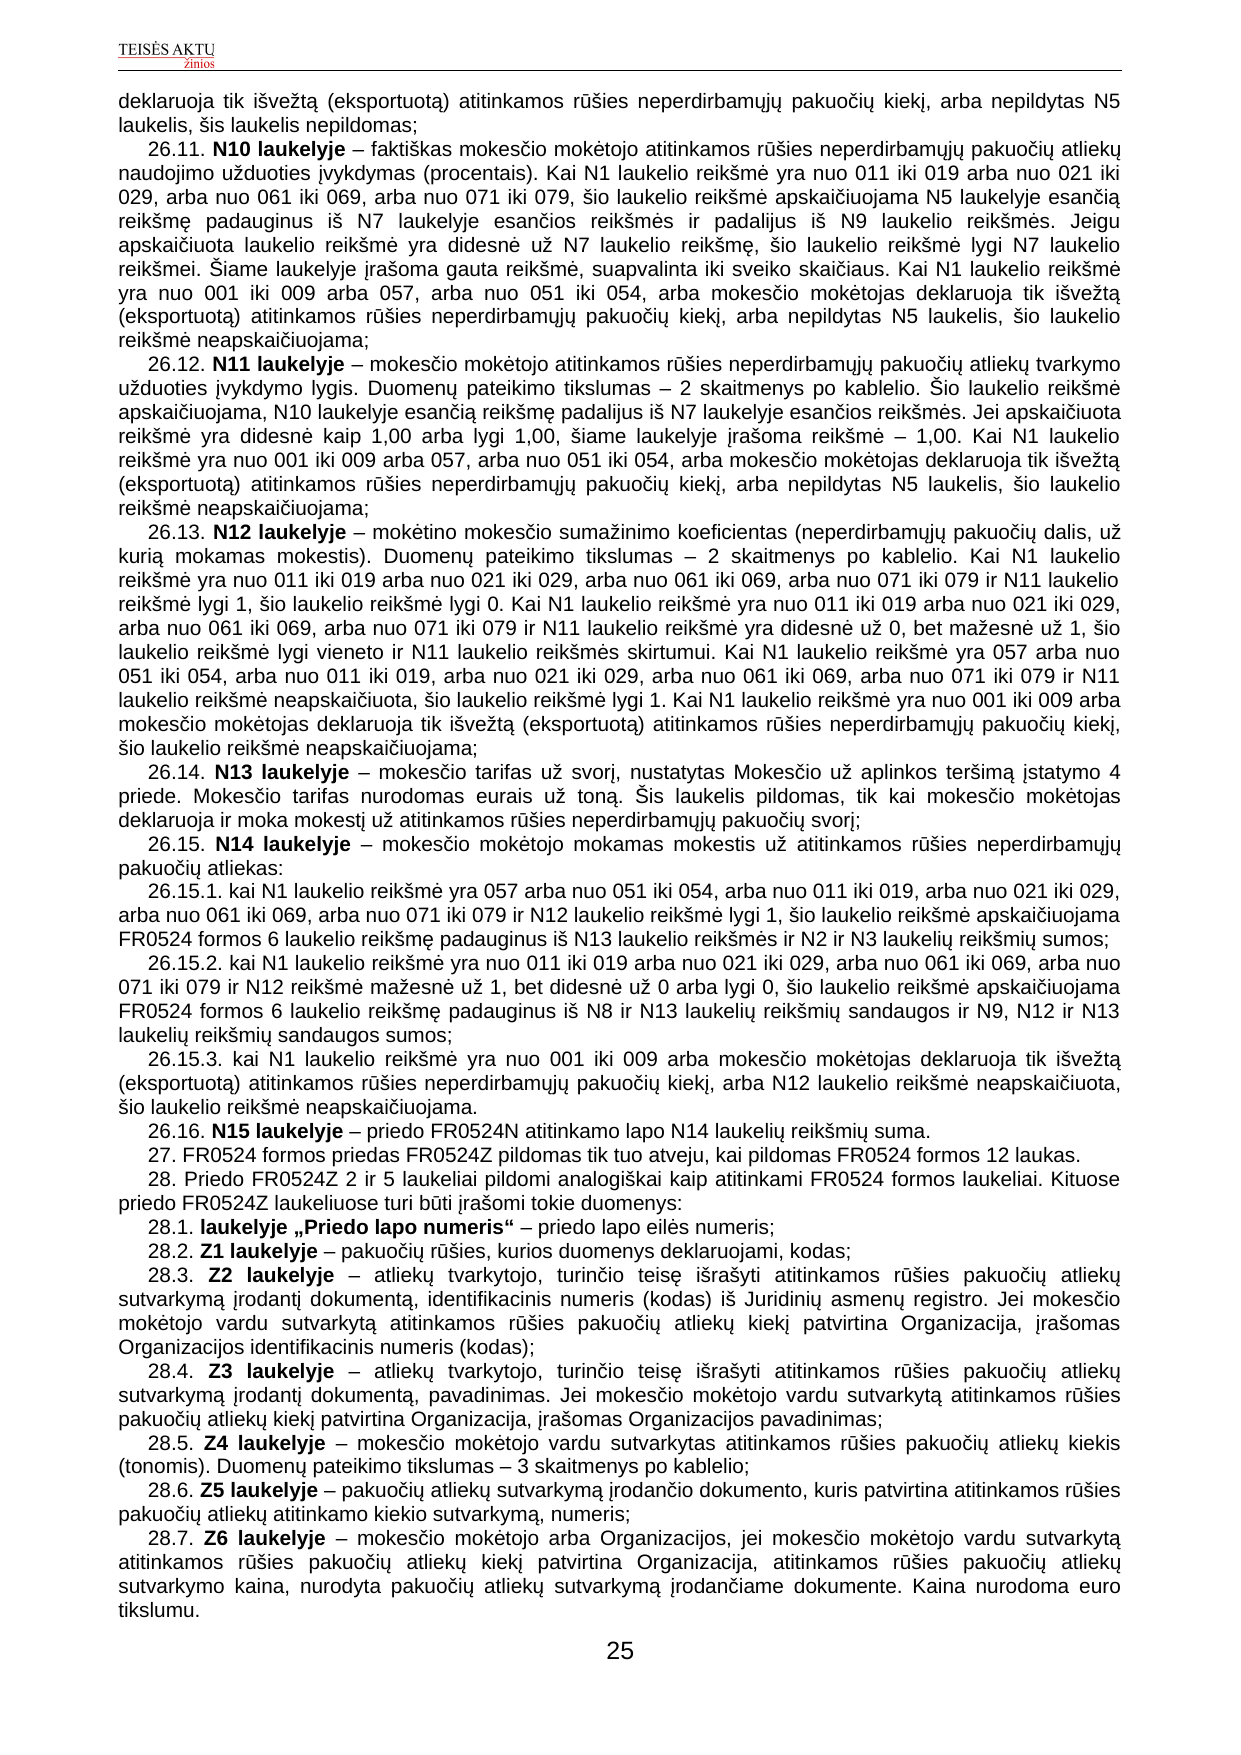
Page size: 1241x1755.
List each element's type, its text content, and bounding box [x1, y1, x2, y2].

text 28.5. Z4 laukelyje – mokesčio mokėtojo vardu sutvarkytas atitinkamos rūšies pakuočių atliekų kiekis (tonomis). Duomenų pateikimo tikslumas – 3 skaitmenys po kablelio; [118, 1430, 1122, 1478]
text 28.7. Z6 laukelyje – mokesčio mokėtojo arba Organizacijos, jei mokesčio mokėtojo vardu sutvarkytą atitinkamos rūšies pakuočių atliekų kiekį patvirtina Organizacija, atitinkamos rūšies pakuočių atliekų sutvarkymo kaina, nurodyta pakuočių atliekų sutvarkymą įrodančiame dokumente. Kaina nurodoma euro tikslumu. [118, 1526, 1122, 1622]
text 28. Priedo FR0524Z 2 ir 5 laukeliai pildomi analogiškai kaip atitinkami FR0524 formos laukeliai. Kituose priedo FR0524Z laukeliuose turi būti įrašomi tokie duomenys: [118, 1167, 1122, 1215]
text 26.15.2. kai N1 laukelio reikšmė yra nuo 011 iki 019 arba nuo 021 iki 029, arba nuo 061 iki 069, arba nuo 071 iki 079 ir N12 reikšmė mažesnė už 1, bet didesnė už 0 arba lygi 0, šio laukelio reikšmė apskaičiuojama FR0524 formos 6 laukelio reikšmę padauginus iš N8 ir N13 laukelių reikšmių sandaugos ir N9, N12 ir N13 laukelių reikšmių sandaugos sumos; [118, 951, 1122, 1047]
text 26.14. N13 laukelyje – mokesčio tarifas už svorį, nustatytas Mokesčio už aplinkos teršimą įstatymo 4 priede. Mokesčio tarifas nurodomas eurais už toną. Šis laukelis pildomas, tik kai mokesčio mokėtojas deklaruoja ir moka mokestį už atitinkamos rūšies neperdirbamųjų pakuočių svorį; [118, 759, 1122, 831]
text 26.13. N12 laukelyje – mokėtino mokesčio sumažinimo koeficientas (neperdirbamųjų pakuočių dalis, už kurią mokamas mokestis). Duomenų pateikimo tikslumas – 2 skaitmenys po kablelio. Kai N1 laukelio reikšmė yra nuo 011 iki 019 arba nuo 021 iki 029, arba nuo 061 iki 069, arba nuo 071 iki 079 ir N11 laukelio reikšmė lygi 1, šio laukelio reikšmė lygi 0. Kai N1 laukelio reikšmė yra nuo 011 iki 019 arba nuo 021 iki 029, arba nuo 061 iki 069, arba nuo 071 iki 079 ir N11 laukelio reikšmė yra didesnė už 0, bet mažesnė už 1, šio laukelio reikšmė lygi vieneto ir N11 laukelio reikšmės skirtumui. Kai N1 laukelio reikšmė yra 057 arba nuo 051 iki 054, arba nuo 011 iki 019, arba nuo 021 iki 029, arba nuo 061 iki 069, arba nuo 071 iki 079 ir N11 laukelio reikšmė neapskaičiuota, šio laukelio reikšmė lygi 1. Kai N1 laukelio reikšmė yra nuo 001 iki 009 arba mokesčio mokėtojas deklaruoja tik išvežtą (eksportuotą) atitinkamos rūšies neperdirbamųjų pakuočių kiekį, šio laukelio reikšmė neapskaičiuojama; [118, 520, 1122, 759]
text 28.1. laukelyje „Priedo lapo numeris“ – priedo lapo eilės numeris; [118, 1215, 1122, 1239]
text 28.4. Z3 laukelyje – atliekų tvarkytojo, turinčio teisę išrašyti atitinkamos rūšies pakuočių atliekų sutvarkymą įrodantį dokumentą, pavadinimas. Jei mokesčio mokėtojo vardu sutvarkytą atitinkamos rūšies pakuočių atliekų kiekį patvirtina Organizacija, įrašomas Organizacijos pavadinimas; [118, 1358, 1122, 1430]
text 26.16. N15 laukelyje – priedo FR0524N atitinkamo lapo N14 laukelių reikšmių suma. [118, 1119, 1122, 1143]
text 26.15.3. kai N1 laukelio reikšmė yra nuo 001 iki 009 arba mokesčio mokėtojas deklaruoja tik išvežtą (eksportuotą) atitinkamos rūšies neperdirbamųjų pakuočių kiekį, arba N12 laukelio reikšmė neapskaičiuota, šio laukelio reikšmė neapskaičiuojama. [118, 1047, 1122, 1119]
text 28.6. Z5 laukelyje – pakuočių atliekų sutvarkymą įrodančio dokumento, kuris patvirtina atitinkamos rūšies pakuočių atliekų atitinkamo kiekio sutvarkymą, numeris; [118, 1478, 1122, 1526]
text 28.2. Z1 laukelyje – pakuočių rūšies, kurios duomenys deklaruojami, kodas; [118, 1239, 1122, 1263]
text deklaruoja tik išvežtą (eksportuotą) atitinkamos rūšies neperdirbamųjų pakuočių kiekį, arba nepildytas N5 laukelis, šis laukelis nepildomas; [118, 89, 1122, 137]
text 26.15. N14 laukelyje – mokesčio mokėtojo mokamas mokestis už atitinkamos rūšies neperdirbamųjų pakuočių atliekas: [118, 831, 1122, 879]
text 27. FR0524 formos priedas FR0524Z pildomas tik tuo atveju, kai pildomas FR0524 formos 12 laukas. [118, 1143, 1122, 1167]
text 28.3. Z2 laukelyje – atliekų tvarkytojo, turinčio teisę išrašyti atitinkamos rūšies pakuočių atliekų sutvarkymą įrodantį dokumentą, identifikacinis numeris (kodas) iš Juridinių asmenų registro. Jei mokesčio mokėtojo vardu sutvarkytą atitinkamos rūšies pakuočių atliekų kiekį patvirtina Organizacija, įrašomas Organizacijos identifikacinis numeris (kodas); [118, 1263, 1122, 1358]
text 26.15.1. kai N1 laukelio reikšmė yra 057 arba nuo 051 iki 054, arba nuo 011 iki 019, arba nuo 021 iki 029, arba nuo 061 iki 069, arba nuo 071 iki 079 ir N12 laukelio reikšmė lygi 1, šio laukelio reikšmė apskaičiuojama FR0524 formos 6 laukelio reikšmę padauginus iš N13 laukelio reikšmės ir N2 ir N3 laukelių reikšmių sumos; [118, 879, 1122, 951]
text 26.12. N11 laukelyje – mokesčio mokėtojo atitinkamos rūšies neperdirbamųjų pakuočių atliekų tvarkymo užduoties įvykdymo lygis. Duomenų pateikimo tikslumas – 2 skaitmenys po kablelio. Šio laukelio reikšmė apskaičiuojama, N10 laukelyje esančią reikšmę padalijus iš N7 laukelyje esančios reikšmės. Jei apskaičiuota reikšmė yra didesnė kaip 1,00 arba lygi 1,00, šiame laukelyje įrašoma reikšmė – 1,00. Kai N1 laukelio reikšmė yra nuo 001 iki 009 arba 057, arba nuo 051 iki 054, arba mokesčio mokėtojas deklaruoja tik išvežtą (eksportuotą) atitinkamos rūšies neperdirbamųjų pakuočių kiekį, arba nepildytas N5 laukelis, šio laukelio reikšmė neapskaičiuojama; [118, 352, 1122, 520]
text 26.11. N10 laukelyje – faktiškas mokesčio mokėtojo atitinkamos rūšies neperdirbamųjų pakuočių atliekų naudojimo užduoties įvykdymas (procentais). Kai N1 laukelio reikšmė yra nuo 011 iki 019 arba nuo 021 iki 029, arba nuo 061 iki 069, arba nuo 071 iki 079, šio laukelio reikšmė apskaičiuojama N5 laukelyje esančią reikšmę padauginus iš N7 laukelyje esančios reikšmės ir padalijus iš N9 laukelio reikšmės. Jeigu apskaičiuota laukelio reikšmė yra didesnė už N7 laukelio reikšmę, šio laukelio reikšmė lygi N7 laukelio reikšmei. Šiame laukelyje įrašoma gauta reikšmė, suapvalinta iki sveiko skaičiaus. Kai N1 laukelio reikšmė yra nuo 001 iki 009 arba 057, arba nuo 051 iki 054, arba mokesčio mokėtojas deklaruoja tik išvežtą (eksportuotą) atitinkamos rūšies neperdirbamųjų pakuočių kiekį, arba nepildytas N5 laukelis, šio laukelio reikšmė neapskaičiuojama; [118, 137, 1122, 352]
